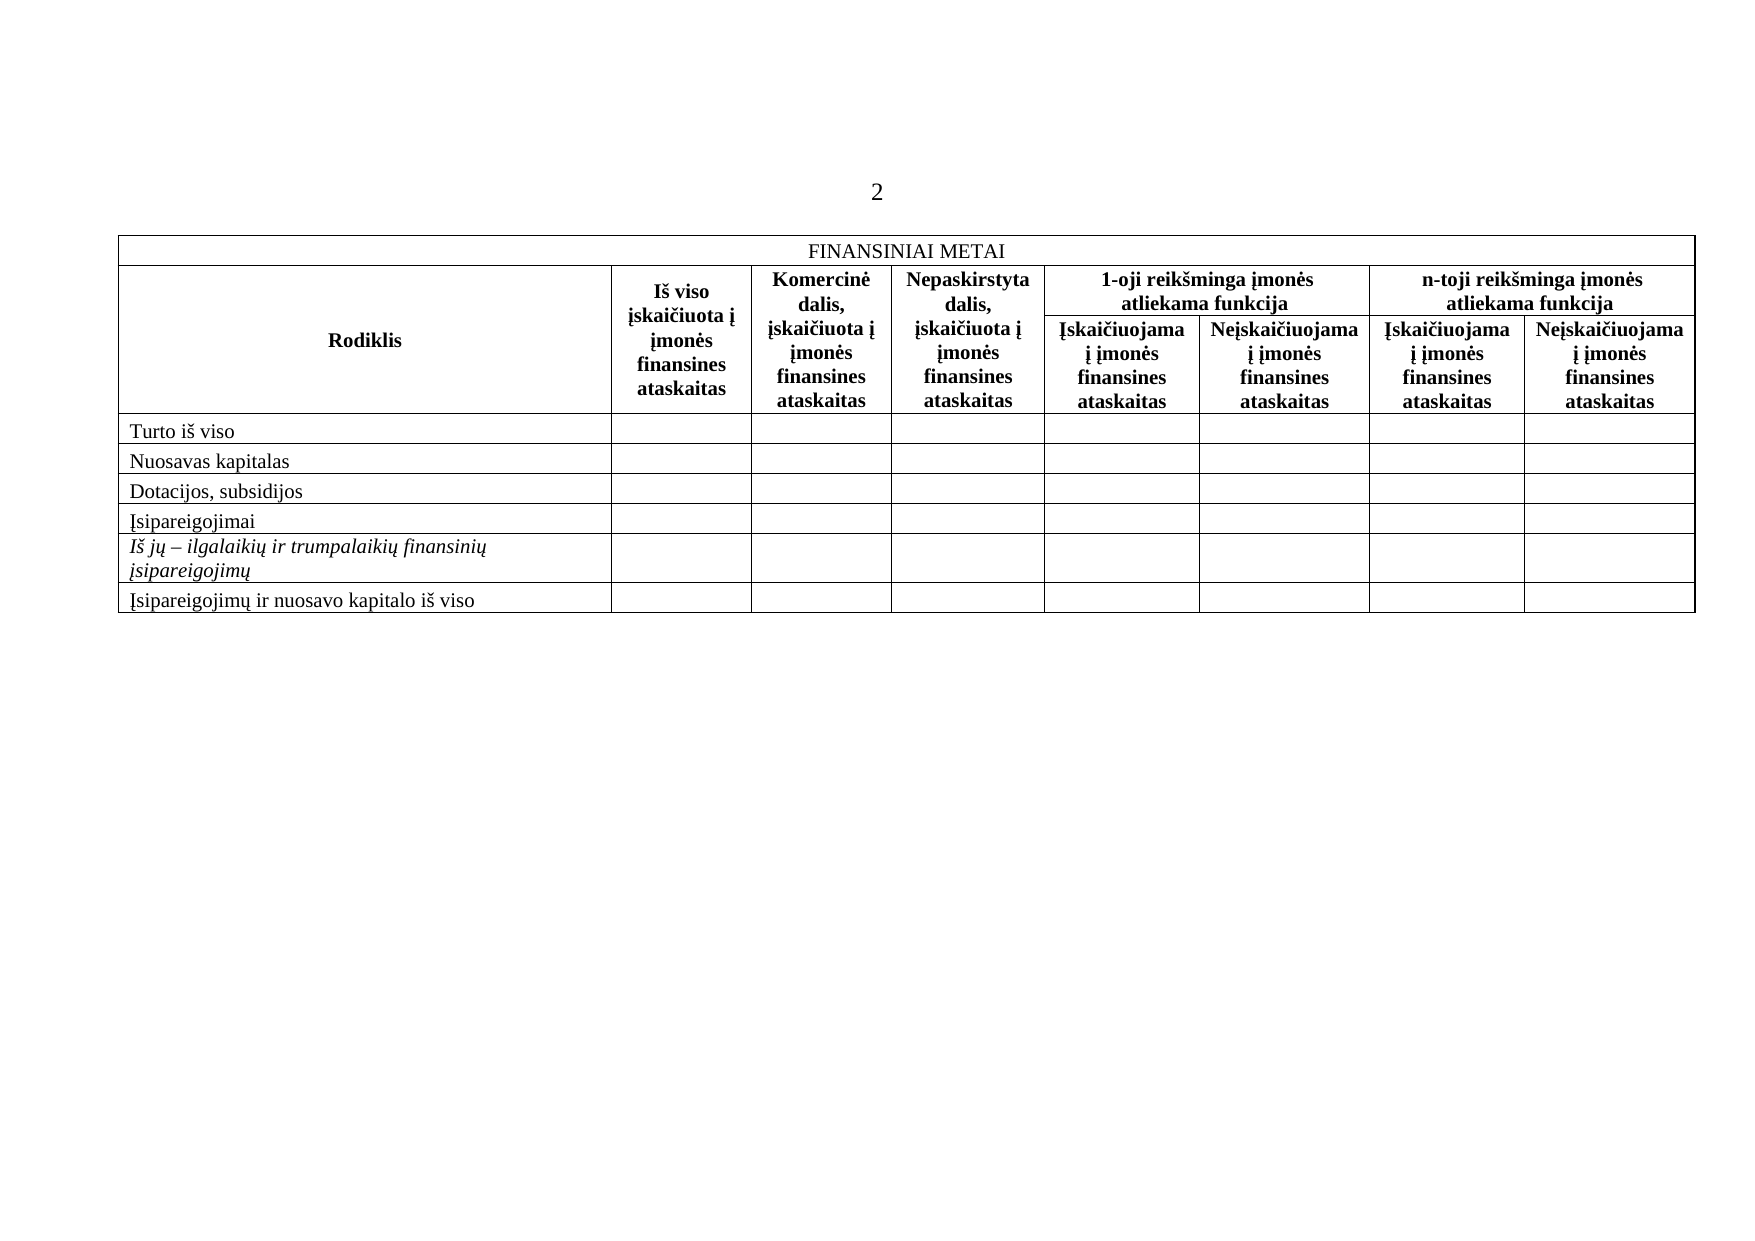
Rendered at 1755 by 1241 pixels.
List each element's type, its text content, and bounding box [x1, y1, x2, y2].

table_cell [1525, 474, 1694, 503]
table_cell 1-oji reikšminga įmonės atliekama funkcija [1045, 266, 1369, 315]
table_cell [1045, 583, 1199, 612]
table_cell [892, 504, 1044, 533]
table_cell [1370, 444, 1524, 473]
table_cell Iš viso įskaičiuota į įmonės finansines ataskaitas [612, 266, 751, 413]
table_cell [752, 583, 891, 612]
table_cell [892, 583, 1044, 612]
table_cell [1045, 414, 1199, 443]
table_cell [1525, 583, 1694, 612]
table_cell [1370, 414, 1524, 443]
table_cell [1045, 444, 1199, 473]
table_cell [892, 474, 1044, 503]
table_cell [752, 504, 891, 533]
table_cell [612, 414, 751, 443]
table_cell [1525, 444, 1694, 473]
table_cell [612, 583, 751, 612]
table_cell [1370, 534, 1524, 582]
table_cell Iš jų – ilgalaikių ir trumpalaikių finansinių įsipareigojimų [119, 534, 611, 582]
table_cell [1370, 583, 1524, 612]
table_cell Įskaičiuojama į įmonės finansines ataskaitas [1370, 316, 1524, 413]
table_cell [612, 474, 751, 503]
table_cell [892, 414, 1044, 443]
table_cell [752, 444, 891, 473]
table_cell [612, 504, 751, 533]
table_cell Neįskaičiuojama į įmonės finansines ataskaitas [1525, 316, 1694, 413]
table_cell Rodiklis [119, 266, 611, 413]
table_cell Turto iš viso [119, 414, 611, 443]
table_cell [892, 534, 1044, 582]
table_cell [1200, 474, 1369, 503]
table_cell [752, 474, 891, 503]
table_cell [1045, 474, 1199, 503]
table_cell Įsipareigojimai [119, 504, 611, 533]
table_cell [1525, 534, 1694, 582]
table_cell Įsipareigojimų ir nuosavo kapitalo iš viso [119, 583, 611, 612]
table_cell Dotacijos, subsidijos [119, 474, 611, 503]
table_cell [1045, 504, 1199, 533]
table_cell Įskaičiuojama į įmonės finansines ataskaitas [1045, 316, 1199, 413]
table_header FINANSINIAI METAI [119, 236, 1694, 265]
table_cell Nuosavas kapitalas [119, 444, 611, 473]
table_cell [1200, 414, 1369, 443]
table_cell [892, 444, 1044, 473]
table_cell [1525, 504, 1694, 533]
table_cell [1200, 504, 1369, 533]
table_cell [1200, 583, 1369, 612]
table_cell [1525, 414, 1694, 443]
table_cell [1200, 534, 1369, 582]
table_cell [612, 444, 751, 473]
table_cell n-toji reikšminga įmonės atliekama funkcija [1370, 266, 1694, 315]
table_cell [1370, 474, 1524, 503]
table_cell [1370, 504, 1524, 533]
table_cell Neįskaičiuojama į įmonės finansines ataskaitas [1200, 316, 1369, 413]
table_cell [1200, 444, 1369, 473]
table_cell [1045, 534, 1199, 582]
table_cell [752, 534, 891, 582]
table_cell Komercinė dalis, įskaičiuota į įmonės finansines ataskaitas [752, 266, 891, 413]
table_cell [612, 534, 751, 582]
table_cell Nepaskirstyta dalis, įskaičiuota į įmonės finansines ataskaitas [892, 266, 1044, 413]
table_cell [752, 414, 891, 443]
